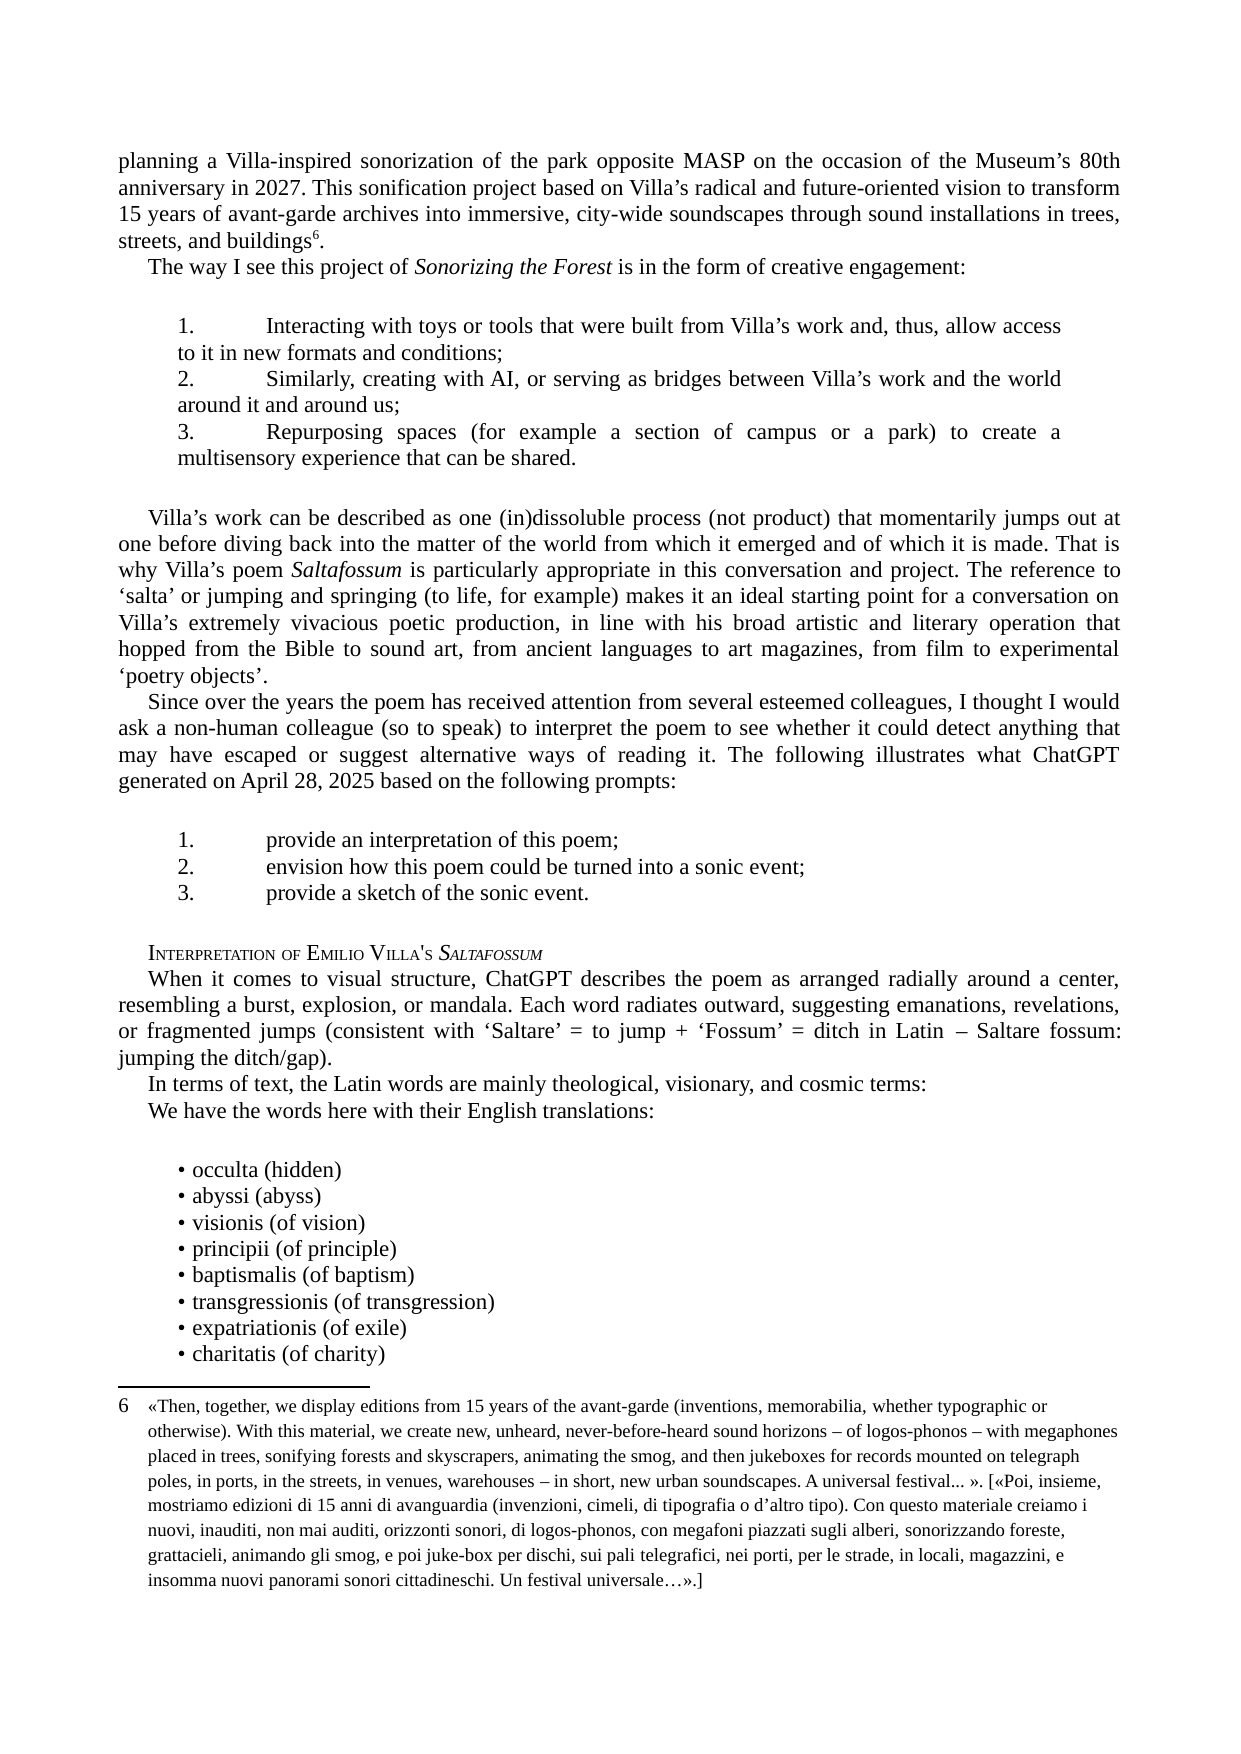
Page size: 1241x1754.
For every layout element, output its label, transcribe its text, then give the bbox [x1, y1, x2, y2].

text • principii (of principle) [177, 1235, 1063, 1261]
text «Then, together, we display editions from 15 years of the avant-garde (inventions, memorabilia, whether typographic or otherwise). With this material, we create new, unheard, never-before-heard sound horizons ‒ of logos-phonos ‒ with megaphones placed in trees, sonifying forests and skyscrapers, animating the smog, and then jukeboxes for records mounted on telegraph poles, in ports, in the streets, in venues, warehouses ‒ in short, new urban soundscapes. A universal festival... ». [«Poi, insieme, mostriamo edizioni di 15 anni di avanguardia (invenzioni, cimeli, di tipografia o d’altro tipo). Con questo materiale creiamo i nuovi, inauditi, non mai auditi, orizzonti sonori, di logos-phonos, con megafoni piazzati sugli alberi, sonorizzando foreste, grattacieli, animando gli smog, e poi juke-box per dischi, sui pali telegrafici, nei porti, per le strade, in locali, magazzini, e insomma nuovi panorami sonori cittadineschi. Un festival universale…».] [118, 1393, 1122, 1590]
text We have the words here with their English translations: [118, 1097, 1122, 1123]
text Interpretation of Emilio Villa's Saltafossum [118, 938, 1122, 965]
text The way I see this project of Sonorizing the Forest is in the form of creative engagement: [118, 253, 1122, 279]
text 3. provide a sketch of the sonic event. [177, 879, 1063, 906]
text In terms of text, the Latin words are mainly theological, visionary, and cosmic terms: [118, 1070, 1122, 1097]
text 2. Similarly, creating with AI, or serving as bridges between Villa’s work and the world around it and around us; [177, 365, 1063, 418]
text • visionis (of vision) [177, 1209, 1063, 1235]
text 1. Interacting with toys or tools that were built from Villa’s work and, thus, allow access to it in new formats and conditions; [177, 312, 1063, 365]
text • transgressionis (of transgression) [177, 1288, 1063, 1314]
text 3. Repurposing spaces (for example a section of campus or a park) to create a multisensory experience that can be shared. [177, 418, 1063, 471]
text planning a Villa-inspired sonorization of the park opposite MASP on the occasion of the Museum’s 80th anniversary in 2027. This sonification project based on Villa’s radical and future-oriented vision to transform 15 years of avant-garde archives into immersive, city-wide soundscapes through sound installations in trees, streets, and buildings. [118, 148, 1122, 253]
text When it comes to visual structure, ChatGPT describes the poem as arranged radially around a center, resembling a burst, explosion, or mandala. Each word radiates outward, suggesting emanations, revelations, or fragmented jumps (consistent with ‘Saltare’ = to jump + ‘Fossum’ = ditch in Latin ‒ Saltare fossum: jumping the ditch/gap). [118, 965, 1122, 1070]
text • abyssi (abyss) [177, 1182, 1063, 1209]
text • occulta (hidden) [177, 1156, 1063, 1182]
text 1. provide an interpretation of this poem; [177, 826, 1063, 853]
text • expatriationis (of exile) [177, 1314, 1063, 1341]
text • charitatis (of charity) [177, 1341, 1063, 1367]
text Villa’s work can be described as one (in)dissoluble process (not product) that momentarily jumps out at one before diving back into the matter of the world from which it emerged and of which it is made. That is why Villa’s poem Saltafossum is particularly appropriate in this conversation and project. The reference to ‘salta’ or jumping and springing (to life, for example) makes it an ideal starting point for a conversation on Villa’s extremely vivacious poetic production, in line with his broad artistic and literary operation that hopped from the Bible to sound art, from ancient languages to art magazines, from film to experimental ‘poetry objects’. [118, 503, 1122, 688]
text Since over the years the poem has received attention from several esteemed colleagues, I thought I would ask a non-human colleague (so to speak) to interpret the poem to see whether it could detect anything that may have escaped or suggest alternative ways of reading it. The following illustrates what ChatGPT generated on April 28, 2025 based on the following prompts: [118, 688, 1122, 793]
text 2. envision how this poem could be turned into a sonic event; [177, 853, 1063, 879]
text • baptismalis (of baptism) [177, 1261, 1063, 1288]
